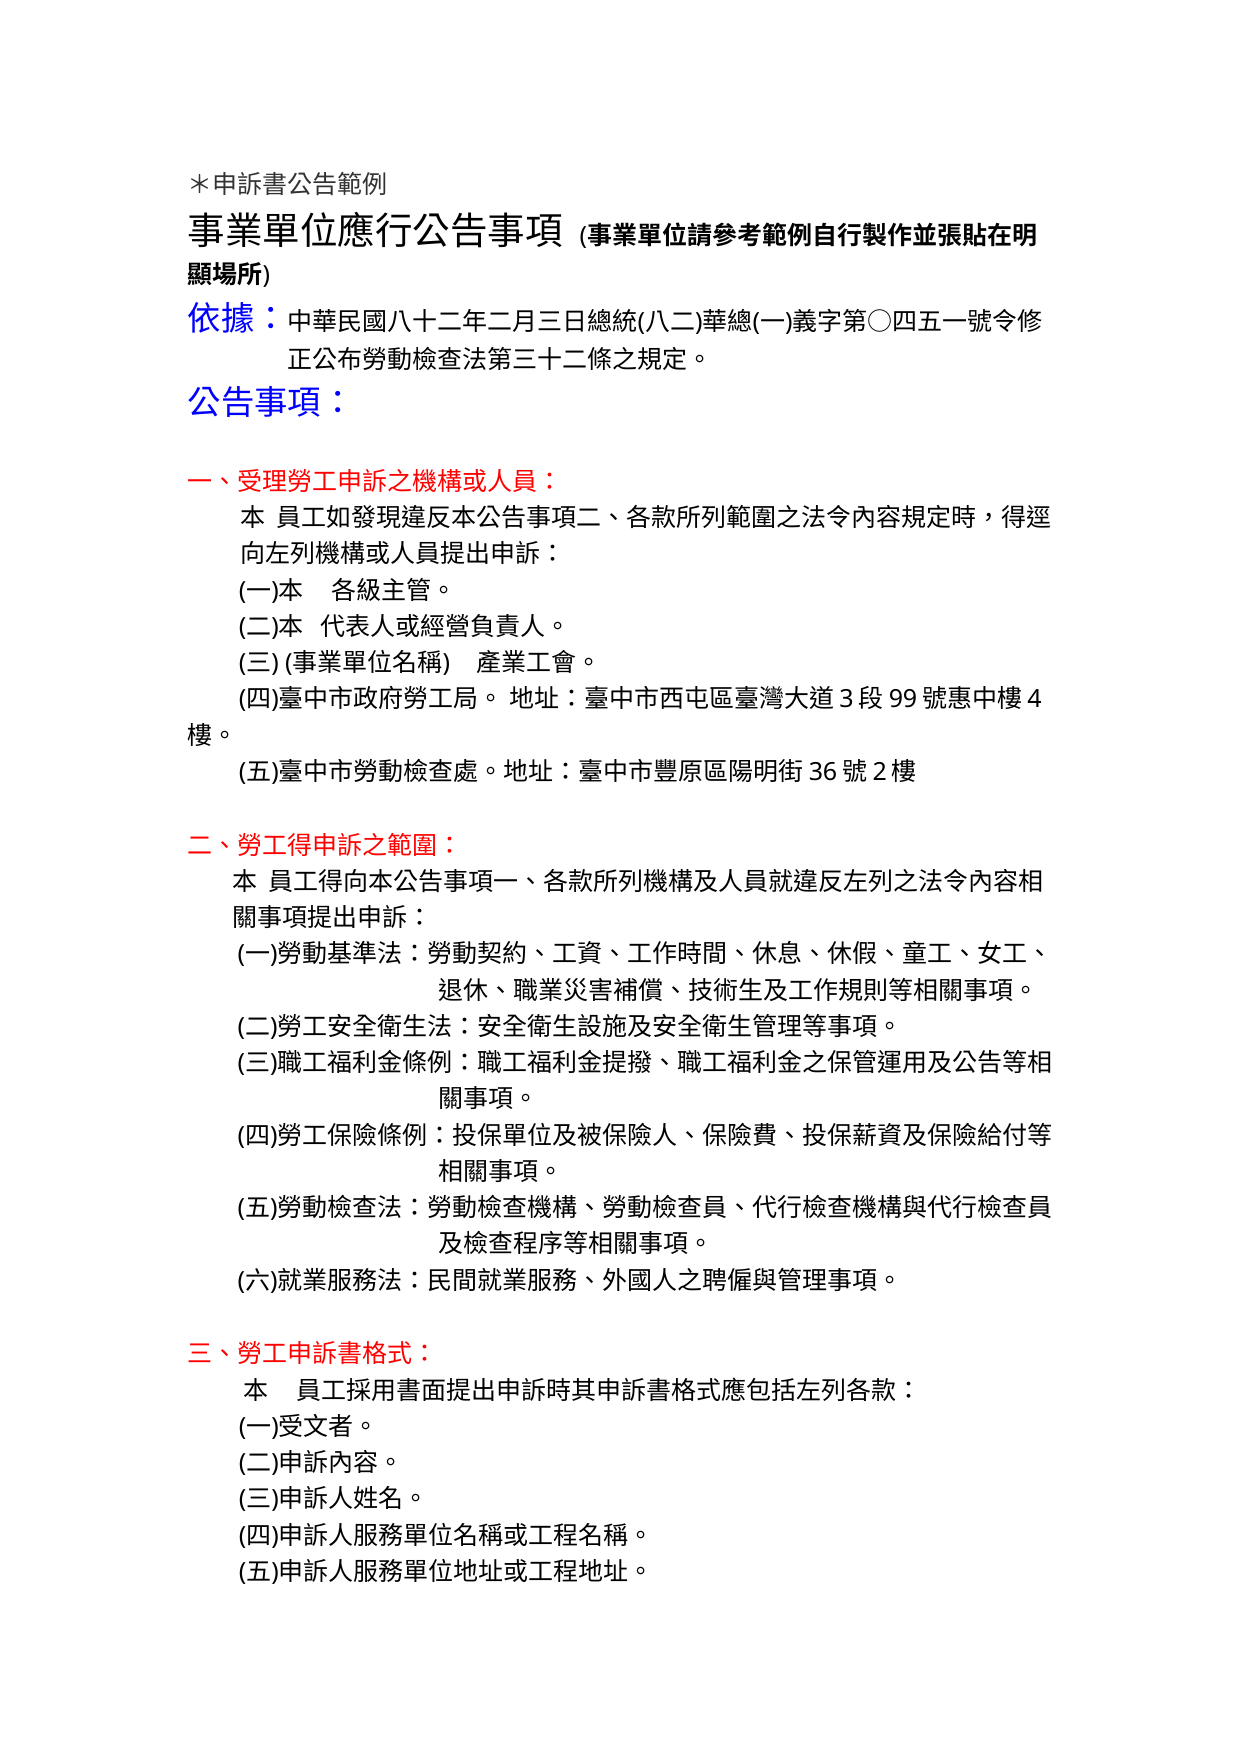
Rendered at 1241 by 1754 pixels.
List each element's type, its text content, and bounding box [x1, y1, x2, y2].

text 公告事項： [187, 376, 1053, 424]
text 本 員工採用書面提出申訴時其申訴書格式應包括左列各款： [244, 1370, 1053, 1406]
text ＊申訴書公告範例 [187, 164, 1053, 201]
text (三) (事業單位名稱) 產業工會。 [187, 643, 1053, 679]
text (四)申訴人服務單位名稱或工程名稱。 [187, 1515, 1053, 1551]
text (一)受文者。 [187, 1406, 1053, 1443]
text (四)臺中市政府勞工局。 地址：臺中市西屯區臺灣大道3段99號惠中樓4樓。 [187, 679, 1053, 751]
text (五)勞動檢查法：勞動檢查機構、勞動檢查員、代行檢查機構與代行檢查員及檢查程序等相關事項。 [237, 1188, 1053, 1260]
text 三、勞工申訴書格式： [187, 1334, 1053, 1370]
text (二)勞工安全衛生法：安全衛生設施及安全衛生管理等事項。 [237, 1006, 1053, 1043]
text (三)職工福利金條例：職工福利金提撥、職工福利金之保管運用及公告等相關事項。 [237, 1043, 1053, 1115]
text (一)本 各級主管。 [187, 570, 1053, 606]
text (三)申訴人姓名。 [187, 1479, 1053, 1515]
text (二)本 代表人或經營負責人。 [187, 606, 1053, 643]
text (二)申訴內容。 [187, 1443, 1053, 1479]
text (五)臺中市勞動檢查處。地址：臺中市豐原區陽明街36號2樓 [187, 751, 1053, 788]
text (五)申訴人服務單位地址或工程地址。 [187, 1551, 1053, 1588]
text 本 員工得向本公告事項一、各款所列機構及人員就違反左列之法令內容相關事項提出申訴： [232, 861, 1053, 934]
text (六)就業服務法：民間就業服務、外國人之聘僱與管理事項。 [237, 1260, 1053, 1296]
text 二、勞工得申訴之範圍： [187, 825, 1053, 861]
text 事業單位應行公告事項 (事業單位請參考範例自行製作並張貼在明顯場所) [187, 201, 1053, 291]
text 本 員工如發現違反本公告事項二、各款所列範圍之法令內容規定時，得逕向左列機構或人員提出申訴： [240, 498, 1053, 570]
text 一、受理勞工申訴之機構或人員： [187, 461, 1053, 498]
text 依據：中華民國八十二年二月三日總統(八二)華總(一)義字第○四五一號令修正公布勞動檢查法第三十二條之規定。 [187, 291, 1053, 376]
text (一)勞動基準法：勞動契約、工資、工作時間、休息、休假、童工、女工、退休、職業災害補償、技術生及工作規則等相關事項。 [237, 934, 1053, 1006]
text (四)勞工保險條例：投保單位及被保險人、保險費、投保薪資及保險給付等相關事項。 [237, 1115, 1053, 1188]
